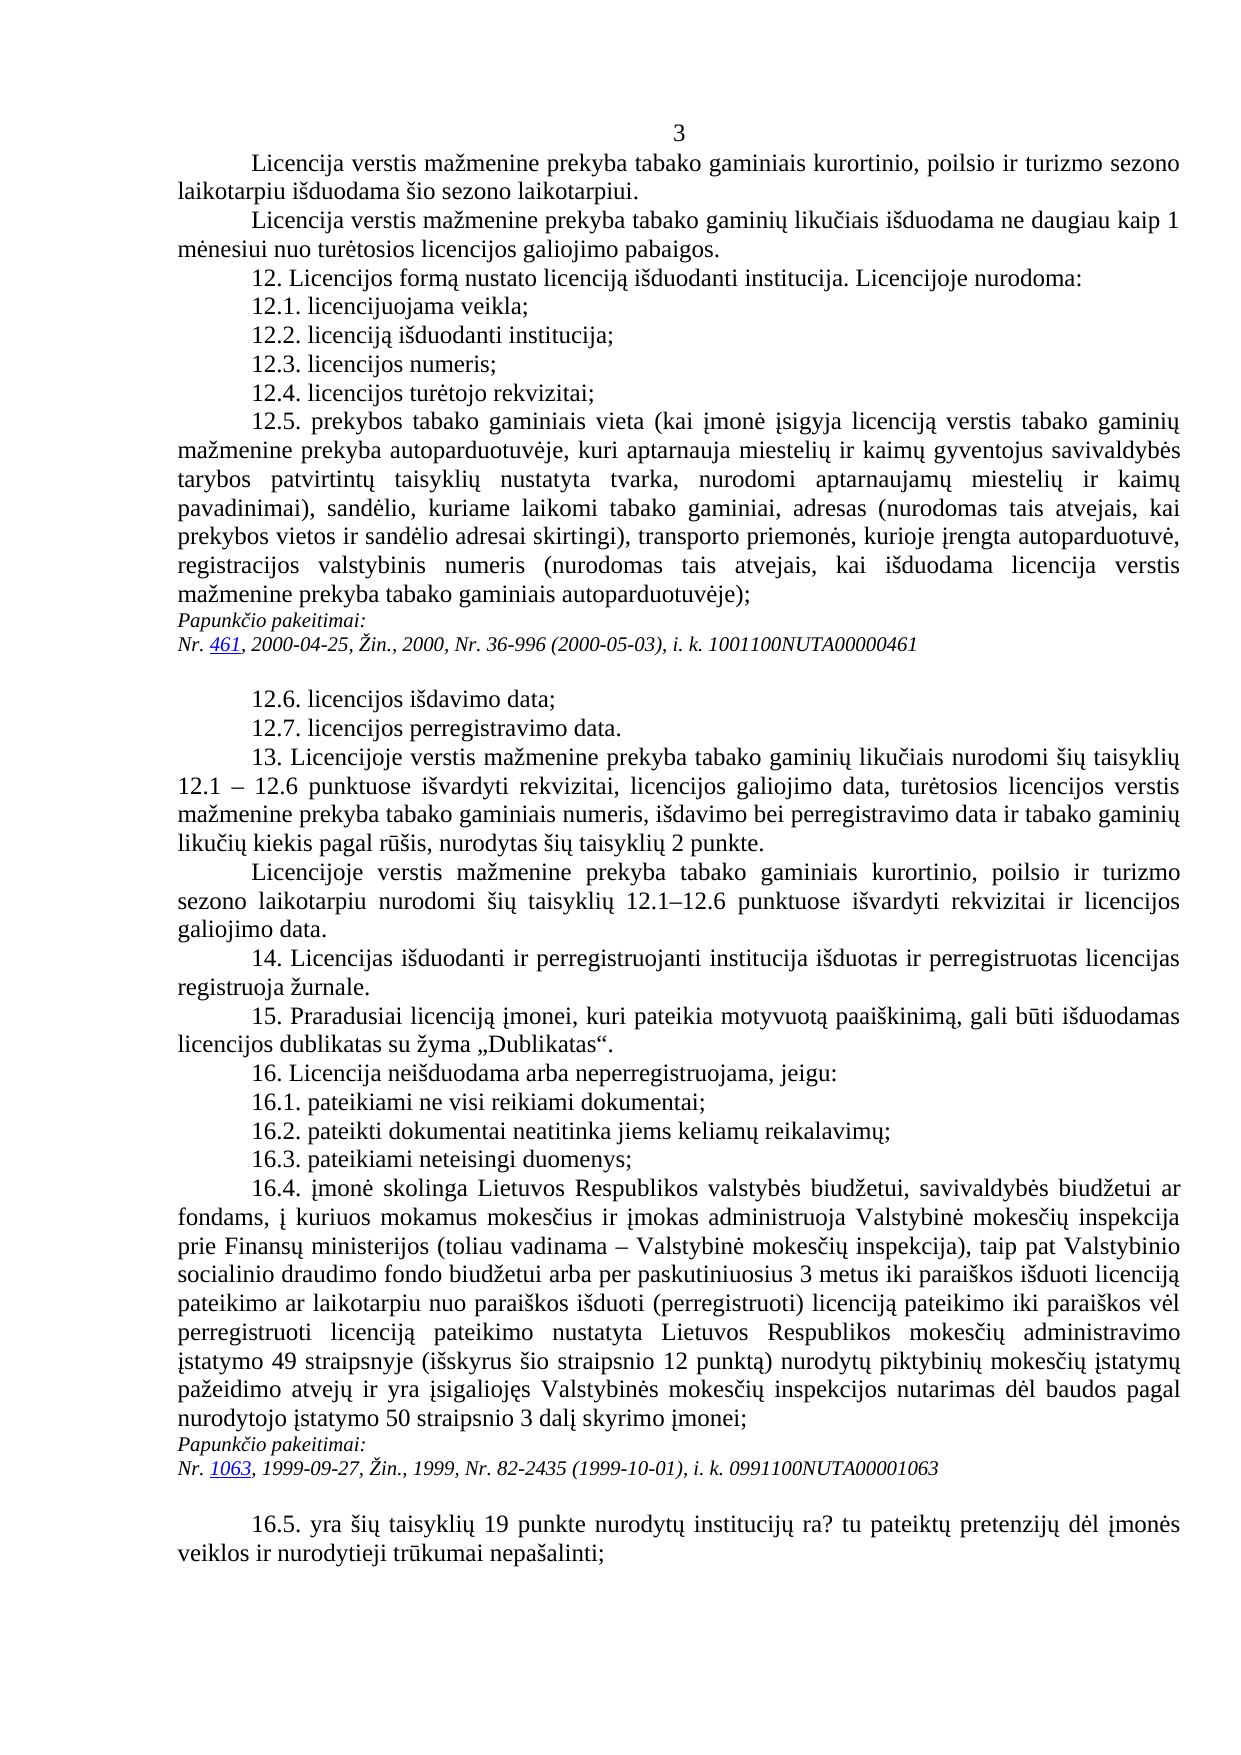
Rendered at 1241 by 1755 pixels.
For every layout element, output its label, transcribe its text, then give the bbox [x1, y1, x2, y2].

text 16. Licencija neišduodama arba neperregistruojama, jeigu: [177, 1058, 1181, 1087]
text 12.3. licencijos numeris; [177, 349, 1181, 378]
text Licencija verstis mažmenine prekyba tabako gaminiais kurortinio, poilsio ir turizmo sezono laikotarpiu išduodama šio sezono laikotarpiui. [177, 148, 1181, 205]
text 12.6. licencijos išdavimo data; [177, 684, 1181, 713]
text 16.5. yra šių taisyklių 19 punkte nurodytų institucijų ra? tu pateiktų pretenzijų dėl įmonės veiklos ir nurodytieji trūkumai nepašalinti; [177, 1509, 1181, 1566]
text 12.5. prekybos tabako gaminiais vieta (kai įmonė įsigyja licenciją verstis tabako gaminių mažmenine prekyba autoparduotuvėje, kuri aptarnauja miestelių ir kaimų gyventojus savivaldybės tarybos patvirtintų taisyklių nustatyta tvarka, nurodomi aptarnaujamų miestelių ir kaimų pavadinimai), sandėlio, kuriame laikomi tabako gaminiai, adresas (nurodomas tais atvejais, kai prekybos vietos ir sandėlio adresai skirtingi), transporto priemonės, kurioje įrengta autoparduotuvė, registracijos valstybinis numeris (nurodomas tais atvejais, kai išduodama licencija verstis mažmenine prekyba tabako gaminiais autoparduotuvėje); [177, 406, 1181, 608]
text 15. Praradusiai licenciją įmonei, kuri pateikia motyvuotą paaiškinimą, gali būti išduodamas licencijos dublikatas su žyma „Dublikatas“. [177, 1001, 1181, 1058]
text 16.1. pateikiami ne visi reikiami dokumentai; [177, 1087, 1181, 1116]
text 16.2. pateikti dokumentai neatitinka jiems keliamų reikalavimų; [177, 1116, 1181, 1144]
text 12.1. licencijuojama veikla; [177, 291, 1181, 320]
text 12. Licencijos formą nustato licenciją išduodanti institucija. Licencijoje nurodoma: [177, 263, 1181, 291]
text Licencija verstis mažmenine prekyba tabako gaminių likučiais išduodama ne daugiau kaip 1 mėnesiui nuo turėtosios licencijos galiojimo pabaigos. [177, 205, 1181, 263]
text Papunkčio pakeitimai: [177, 1432, 1181, 1456]
text 16.4. įmonė skolinga Lietuvos Respublikos valstybės biudžetui, savivaldybės biudžetui ar fondams, į kuriuos mokamus mokesčius ir įmokas administruoja Valstybinė mokesčių inspekcija prie Finansų ministerijos (toliau vadinama – Valstybinė mokesčių inspekcija), taip pat Valstybinio socialinio draudimo fondo biudžetui arba per paskutiniuosius 3 metus iki paraiškos išduoti licenciją pateikimo ar laikotarpiu nuo paraiškos išduoti (perregistruoti) licenciją pateikimo iki paraiškos vėl perregistruoti licenciją pateikimo nustatyta Lietuvos Respublikos mokesčių administravimo įstatymo 49 straipsnyje (išskyrus šio straipsnio 12 punktą) nurodytų piktybinių mokesčių įstatymų pažeidimo atvejų ir yra įsigaliojęs Valstybinės mokesčių inspekcijos nutarimas dėl baudos pagal nurodytojo įstatymo 50 straipsnio 3 dalį skyrimo įmonei; [177, 1173, 1181, 1432]
text Nr. 461, 2000-04-25, Žin., 2000, Nr. 36-996 (2000-05-03), i. k. 1001100NUTA00000461 [177, 632, 1181, 656]
text 14. Licencijas išduodanti ir perregistruojanti institucija išduotas ir perregistruotas licencijas registruoja žurnale. [177, 943, 1181, 1001]
text 12.4. licencijos turėtojo rekvizitai; [177, 378, 1181, 406]
text 13. Licencijoje verstis mažmenine prekyba tabako gaminių likučiais nurodomi šių taisyklių 12.1 – 12.6 punktuose išvardyti rekvizitai, licencijos galiojimo data, turėtosios licencijos verstis mažmenine prekyba tabako gaminiais numeris, išdavimo bei perregistravimo data ir tabako gaminių likučių kiekis pagal rūšis, nurodytas šių taisyklių 2 punkte. [177, 742, 1181, 857]
text Papunkčio pakeitimai: [177, 608, 1181, 632]
text 12.2. licenciją išduodanti institucija; [177, 320, 1181, 349]
text Nr. 1063, 1999-09-27, Žin., 1999, Nr. 82-2435 (1999-10-01), i. k. 0991100NUTA00001063 [177, 1456, 1181, 1480]
text Licencijoje verstis mažmenine prekyba tabako gaminiais kurortinio, poilsio ir turizmo sezono laikotarpiu nurodomi šių taisyklių 12.1–12.6 punktuose išvardyti rekvizitai ir licencijos galiojimo data. [177, 857, 1181, 943]
text 12.7. licencijos perregistravimo data. [177, 713, 1181, 742]
text 16.3. pateikiami neteisingi duomenys; [177, 1144, 1181, 1173]
